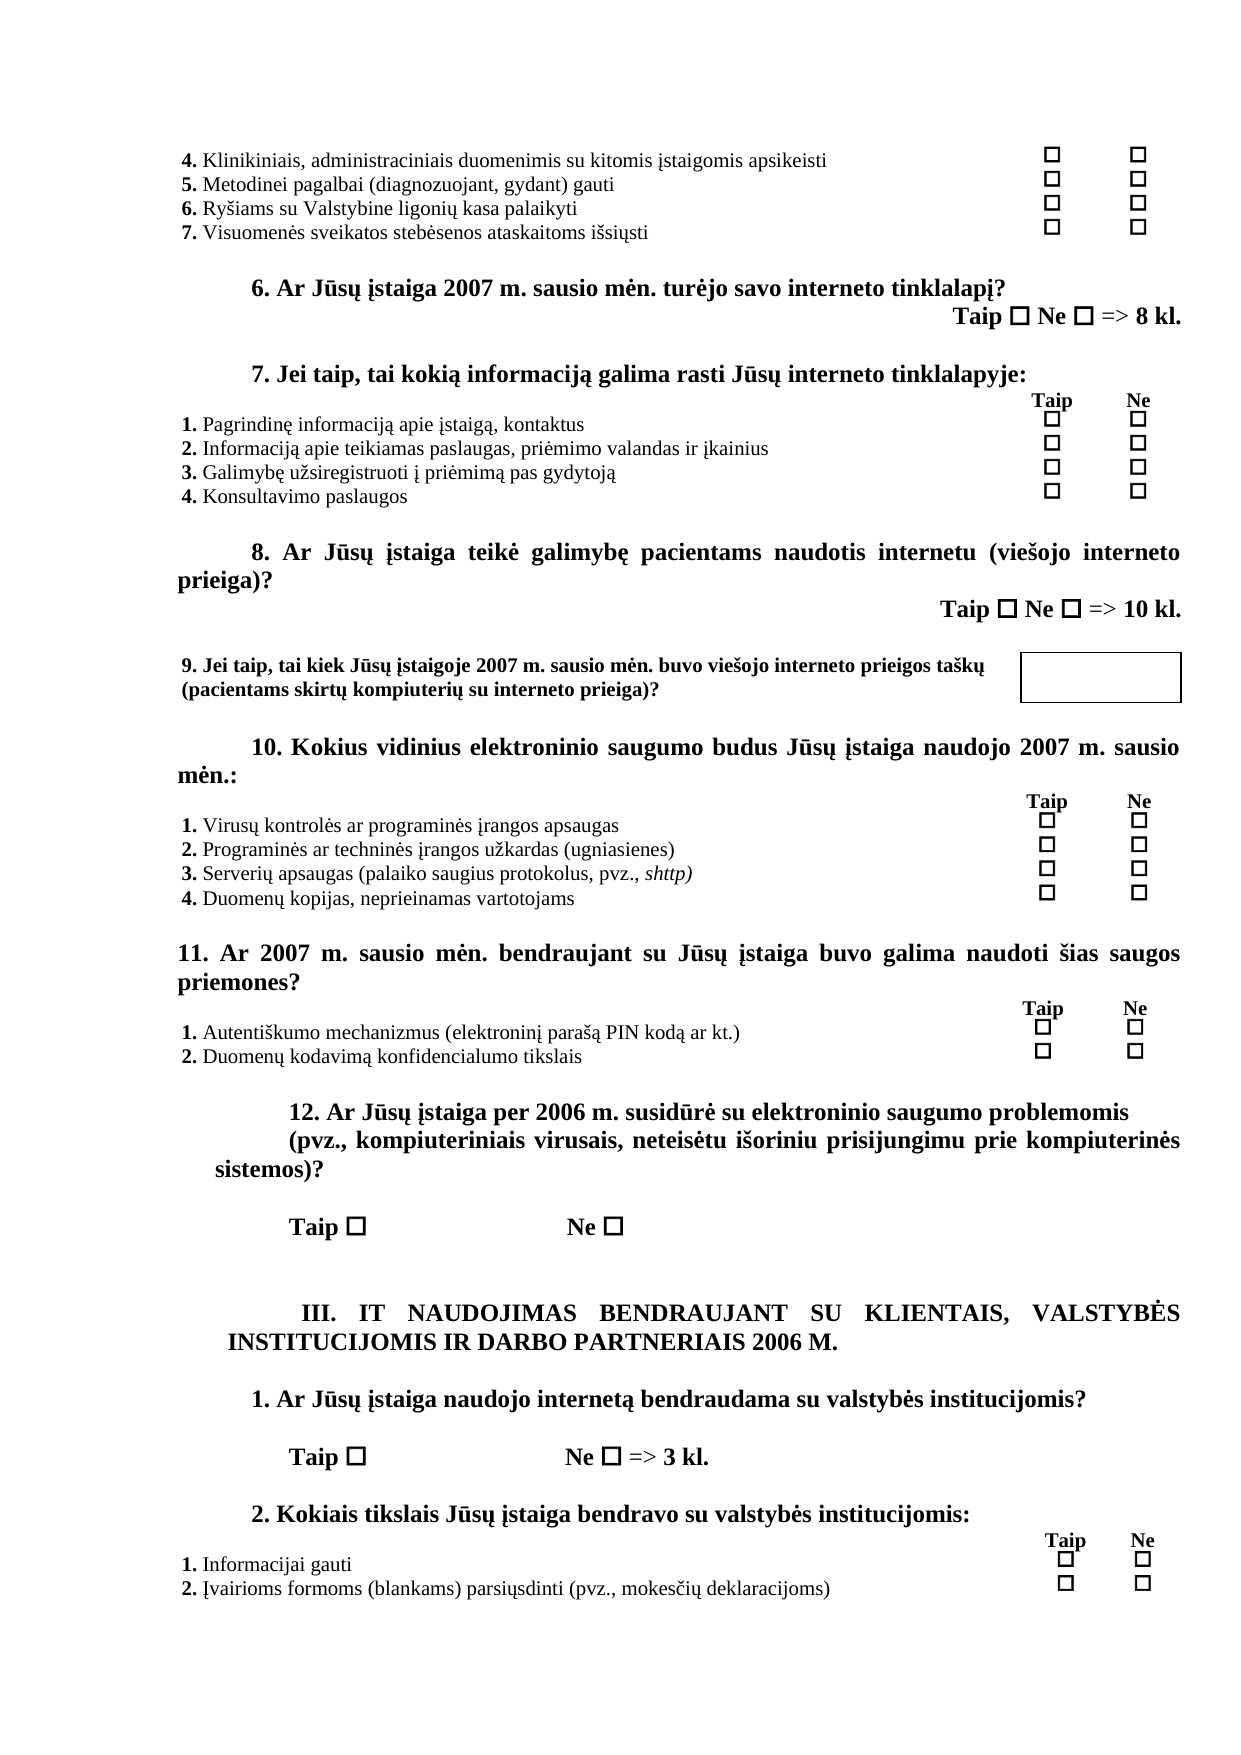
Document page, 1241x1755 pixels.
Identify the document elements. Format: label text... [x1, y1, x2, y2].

table_header Taip [1091, 388, 1095, 412]
table_cell  [1009, 148, 1095, 172]
table_header Ne [1177, 996, 1181, 1020]
table_cell  [997, 1044, 1089, 1068]
table_cell  [1097, 861, 1181, 885]
text 7. Jei taip, tai kokią informaciją galima rasti Jūsų interneto tinklalapyje: [177, 359, 1181, 388]
table_header [1022, 653, 1180, 701]
table_header Taip [1093, 789, 1097, 813]
table_header Taip [1085, 996, 1089, 1020]
table_cell  [1027, 1576, 1104, 1600]
text 1. Ar Jūsų įstaiga naudojo internetą bendraudama su valstybės institucijomis? [177, 1384, 1181, 1413]
table_header Ne [1097, 789, 1101, 813]
text 12. Ar Jūsų įstaiga per 2006 m. susidūrė su elektroninio saugumo problemomis [215, 1097, 1181, 1125]
table_cell  [1089, 1044, 1181, 1068]
text 11. Ar 2007 m. sausio mėn. bendraujant su Jūsų įstaiga buvo galima naudoti šias saugos priemones? [177, 938, 1181, 996]
table_header Ne [1177, 388, 1181, 412]
table_header Taip [1100, 1528, 1104, 1552]
table_header Ne [1095, 388, 1099, 412]
table_header [1005, 388, 1009, 412]
table_cell  [1095, 412, 1181, 436]
table_cell  [1095, 172, 1181, 196]
table_header Taip [997, 789, 1001, 813]
table_cell  [997, 837, 1097, 861]
table_cell  [1104, 1576, 1181, 1600]
table_cell  [1027, 1552, 1104, 1576]
table_cell  [1095, 220, 1181, 244]
text 10. Kokius vidinius elektroninio saugumo budus Jūsų įstaiga naudojo 2007 m. sausio mėn.: [177, 732, 1181, 789]
table_cell  [1097, 837, 1181, 861]
table_cell  [1009, 436, 1095, 460]
table_header [177, 996, 181, 1020]
table_cell  [1104, 1552, 1181, 1576]
table_cell  [1009, 484, 1095, 508]
text 8. Ar Jūsų įstaiga teikė galimybę pacientams naudotis internetu (viešojo interneto prieiga)? [177, 537, 1181, 594]
table_header Taip [997, 996, 1001, 1020]
table_header Ne [1104, 1528, 1108, 1552]
text Taip  Ne  => 8 kl. [177, 301, 1181, 330]
table_header [993, 789, 997, 813]
text III. IT NAUDOJIMAS BENDRAUJANT SU KLIENTAIS, VALSTYBĖS INSTITUCIJOMIS IR DARBO PARTNERIAIS 2006 M. [227, 1298, 1181, 1355]
table_header Ne [1177, 1528, 1181, 1552]
table_cell  [997, 813, 1097, 837]
table_cell  [1009, 412, 1095, 436]
table_header Ne [1089, 996, 1093, 1020]
text 6. Ar Jūsų įstaiga 2007 m. sausio mėn. turėjo savo interneto tinklalapį? [177, 273, 1181, 301]
text Taip  Ne  [215, 1212, 1181, 1240]
table_cell  [1095, 196, 1181, 220]
table_cell  [1097, 885, 1181, 909]
text (pvz., kompiuteriniais virusais, neteisėtu išoriniu prisijungimu prie kompiuterinės sistemos)? [215, 1125, 1181, 1183]
table_cell  [1089, 1020, 1181, 1044]
table_cell  [1009, 460, 1095, 484]
table_header [177, 1528, 181, 1552]
table_cell  [1095, 460, 1181, 484]
table_cell  [1009, 196, 1095, 220]
table_header Taip [1027, 1528, 1031, 1552]
table_cell  [997, 861, 1097, 885]
table_cell  [1009, 172, 1095, 196]
table_cell  [1095, 148, 1181, 172]
text Taip  Ne  => 3 kl. [215, 1442, 1181, 1470]
table_header Ne [1177, 789, 1181, 813]
table_cell  [1097, 813, 1181, 837]
table_header Taip [1009, 388, 1013, 412]
table_header [177, 388, 181, 412]
table_cell  [1095, 484, 1181, 508]
table_header [177, 789, 181, 813]
table_header 9. Jei taip, tai kiek Jūsų įstaigoje 2007 m. sausio mėn. buvo viešojo interneto prieigos taškų (pacientams skirtų kompiuterių su interneto prieiga)? [177, 652, 1020, 701]
table_cell  [1009, 220, 1095, 244]
table_header [993, 996, 997, 1020]
text Taip  Ne  => 10 kl. [177, 594, 1181, 623]
table_cell  [1095, 436, 1181, 460]
table_header [1023, 1528, 1027, 1552]
table_cell  [997, 1020, 1089, 1044]
text 2. Kokiais tikslais Jūsų įstaiga bendravo su valstybės institucijomis: [177, 1499, 1181, 1528]
table_cell  [997, 885, 1097, 909]
